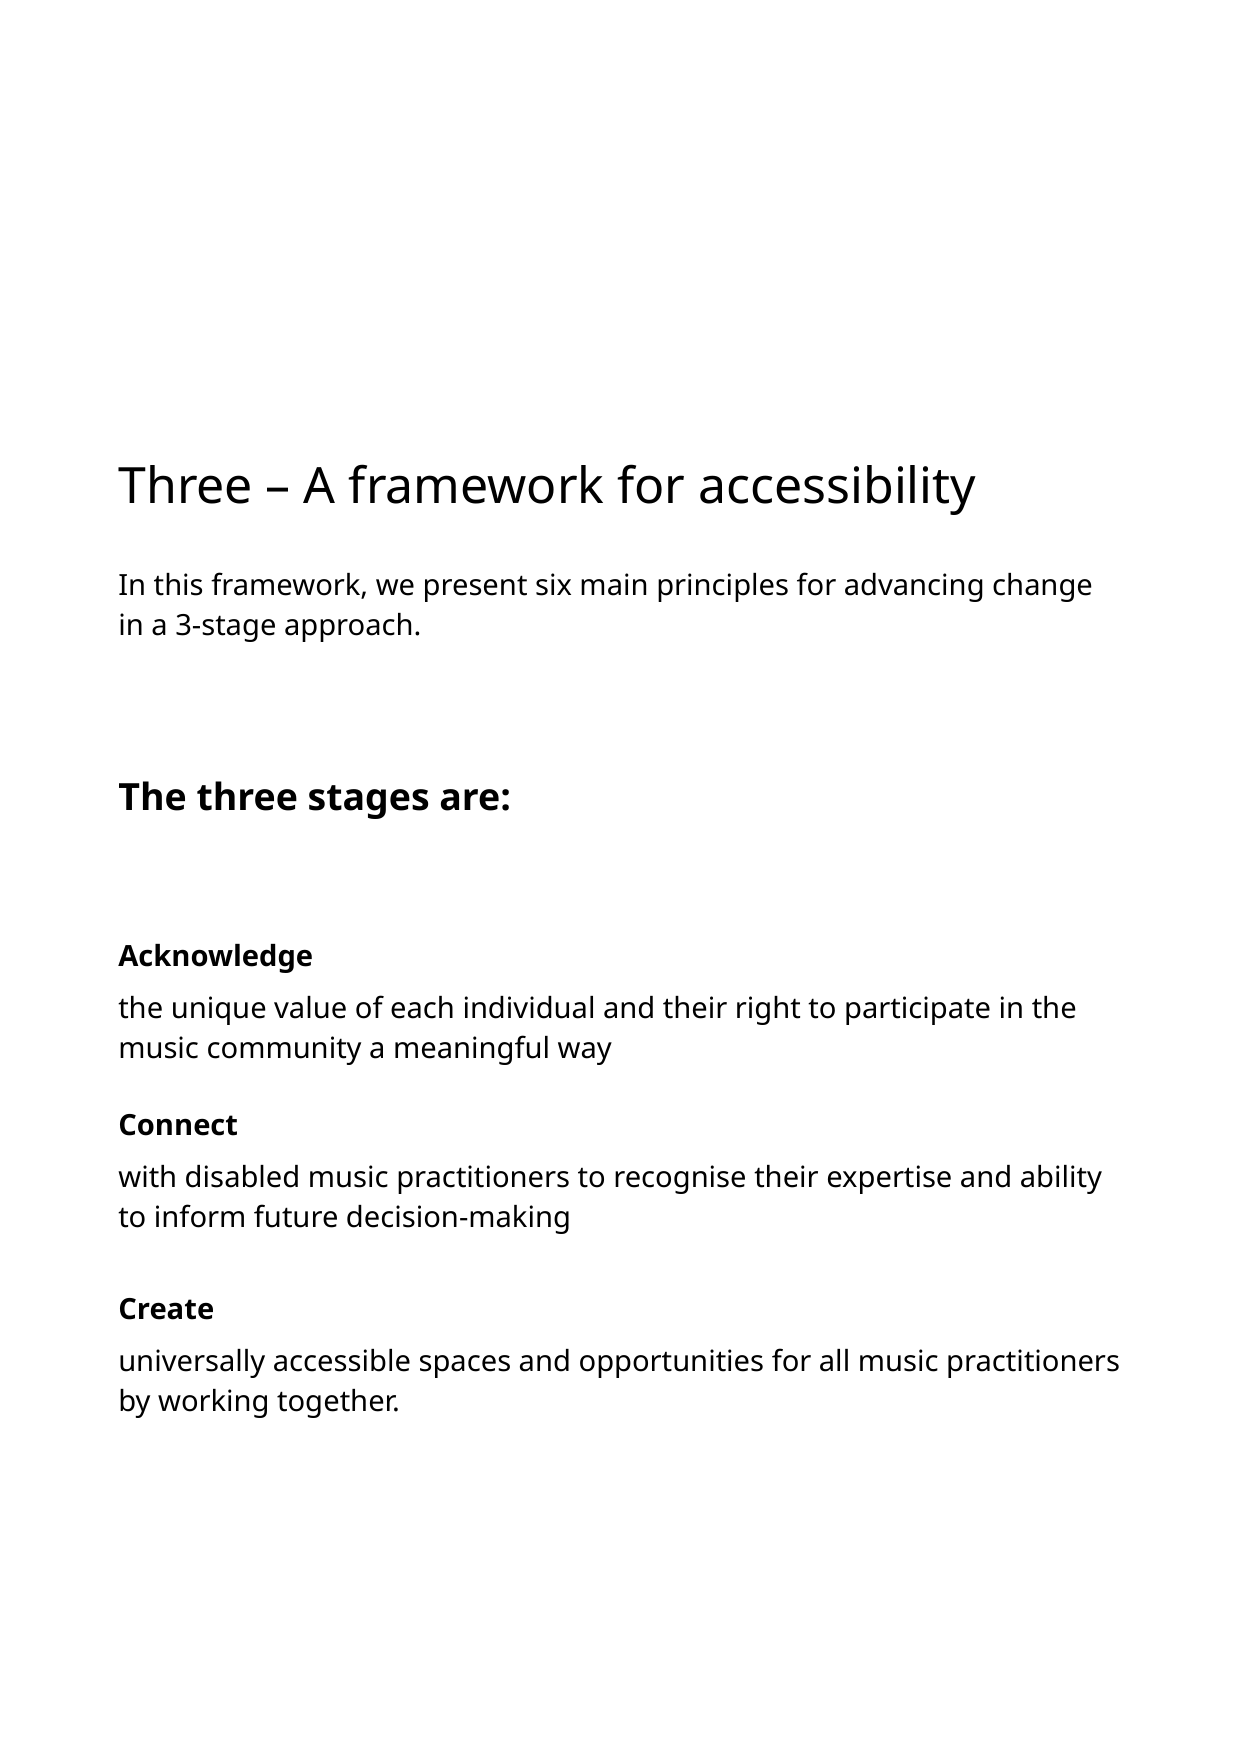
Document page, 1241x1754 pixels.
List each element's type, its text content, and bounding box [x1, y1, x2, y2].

text Create [118, 1288, 1122, 1328]
text universally accessible spaces and opportunities for all music practitioners by working together. [118, 1341, 1122, 1420]
text the unique value of each individual and their right to participate in the music community a meaningful way [118, 988, 1122, 1067]
subtitle Connect [118, 1104, 1122, 1144]
text In this framework, we present six main principles for advancing change in a 3-stage approach. [118, 564, 1122, 644]
subtitle Acknowledge [118, 936, 1122, 975]
subtitle Three – A framework for accessibility [118, 450, 1122, 518]
subtitle The three stages are: [118, 770, 1122, 821]
text with disabled music practitioners to recognise their expertise and ability to inform future decision-making [118, 1157, 1122, 1276]
